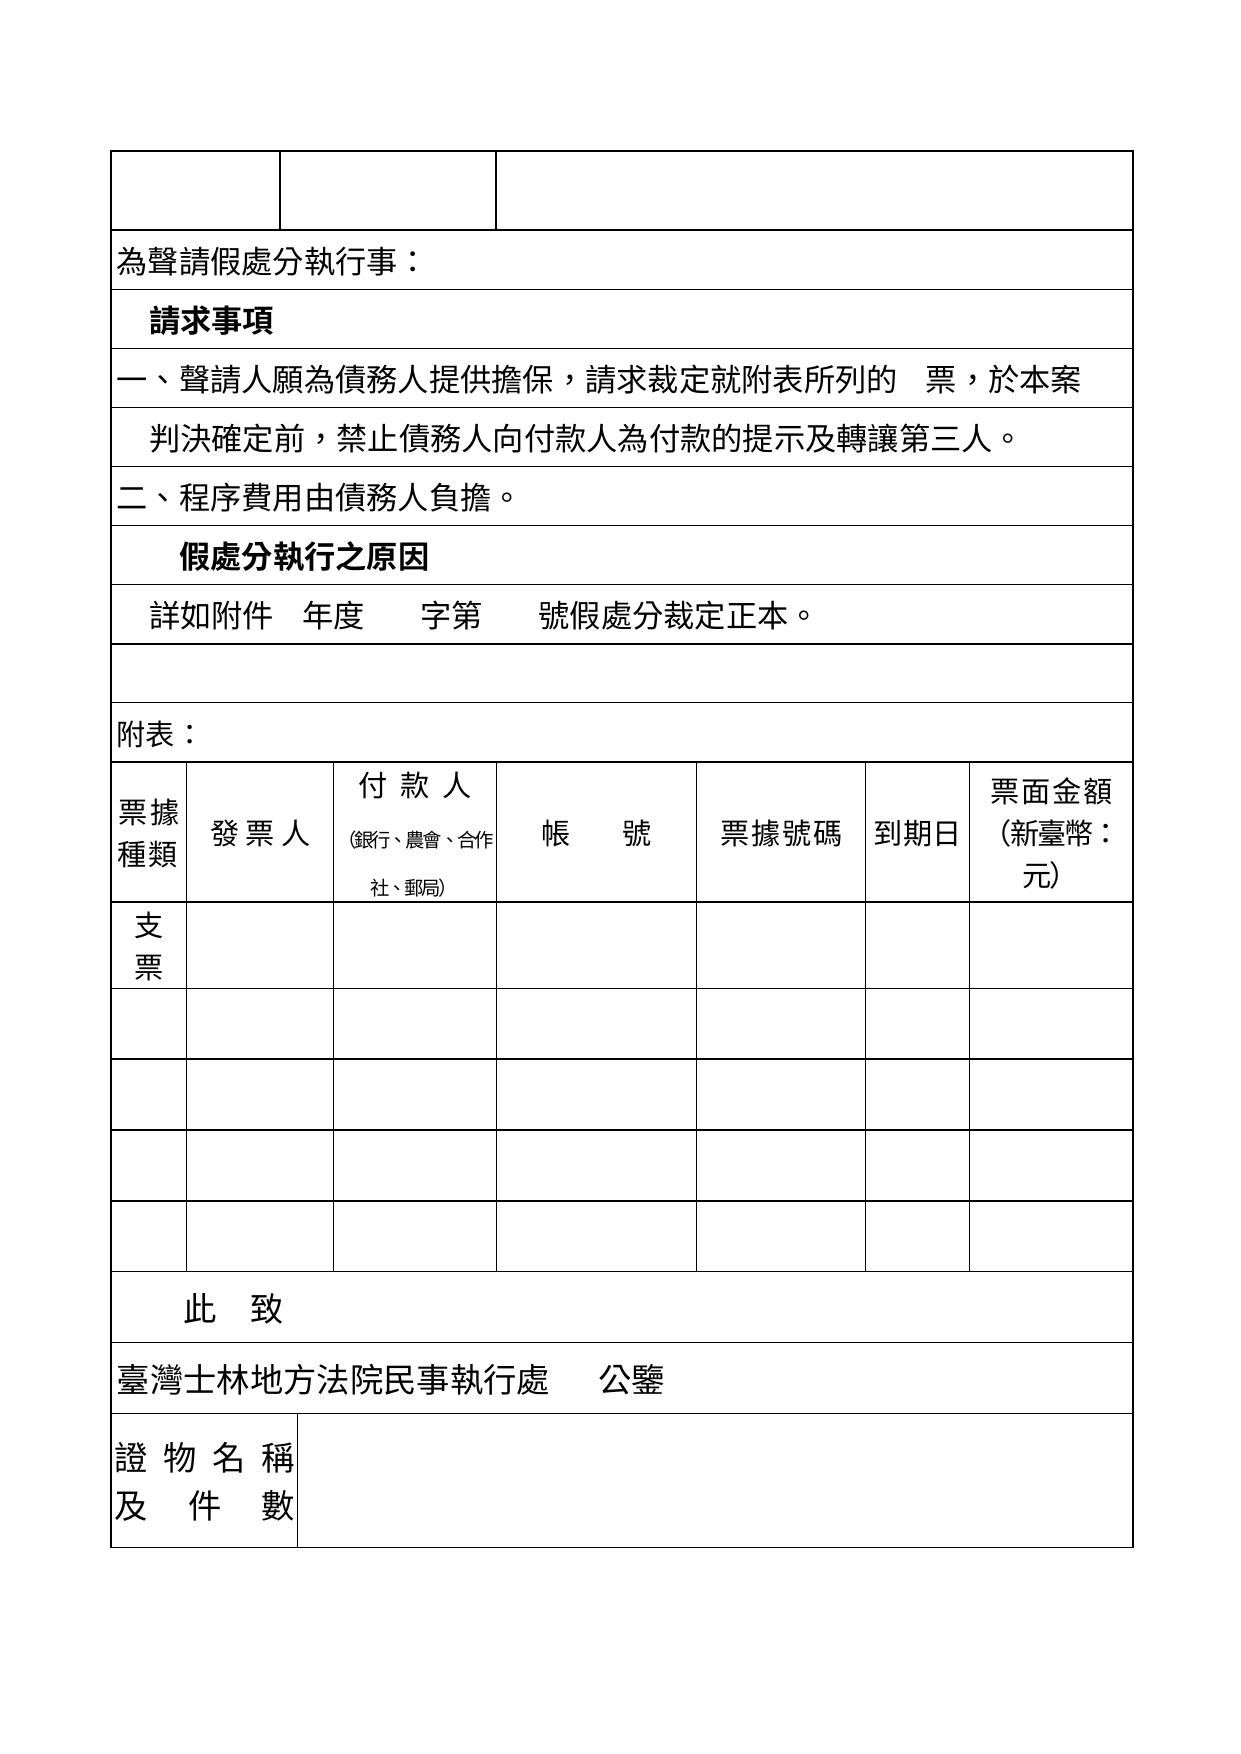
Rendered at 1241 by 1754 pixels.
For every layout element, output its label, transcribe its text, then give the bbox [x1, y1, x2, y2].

table_cell [334, 1202, 496, 1271]
table_cell [866, 1202, 969, 1271]
table_cell 請求事項 [112, 290, 1132, 347]
table_cell [187, 903, 333, 987]
table_cell [497, 903, 696, 987]
table_cell 臺灣士林地方法院民事執行處 公鑒 [112, 1343, 1132, 1412]
table_cell [866, 1131, 969, 1200]
table_cell [970, 1131, 1132, 1200]
table_cell [970, 903, 1132, 987]
table_cell [334, 903, 496, 987]
table_cell [497, 1131, 696, 1200]
table_cell [112, 1202, 186, 1271]
table_cell [497, 1202, 696, 1271]
table_cell [334, 1131, 496, 1200]
table_cell [334, 1060, 496, 1129]
table_cell 判決確定前，禁止債務人向付款人為付款的提示及轉讓第三人。 [112, 408, 1132, 466]
table_cell 發 票 人 [187, 763, 333, 901]
table_cell 附表： [112, 703, 1132, 761]
table_cell 證物名稱 及件數 [112, 1414, 297, 1546]
table_cell [697, 1202, 865, 1271]
table_cell [187, 1131, 333, 1200]
table_cell 二、程序費用由債務人負擔。 [112, 467, 1132, 525]
table_cell 票面金額 （新臺幣：元） [970, 763, 1132, 901]
table_cell 付 款 人 （銀行、農會、合作社、郵局） [334, 763, 496, 901]
table_cell [866, 989, 969, 1058]
table_cell [334, 989, 496, 1058]
table_cell [866, 903, 969, 987]
table_cell [697, 989, 865, 1058]
table_cell [866, 1060, 969, 1129]
table_cell [187, 1202, 333, 1271]
table_cell [497, 152, 1132, 229]
table_cell [697, 1060, 865, 1129]
table_cell [697, 903, 865, 987]
table_cell [112, 152, 279, 229]
table_cell 票據號碼 [697, 763, 865, 901]
table_cell [970, 989, 1132, 1058]
table_cell [970, 1202, 1132, 1271]
table_cell [187, 989, 333, 1058]
table_cell [187, 1060, 333, 1129]
table_cell 此 致 [112, 1272, 1132, 1342]
table_cell 詳如附件 年度 字第 號假處分裁定正本。 [112, 585, 1132, 643]
table_cell [497, 989, 696, 1058]
table_cell 票 據種 類 [112, 763, 186, 901]
table_cell [112, 645, 1132, 702]
table_cell [112, 989, 186, 1058]
table_cell [112, 1060, 186, 1129]
table_cell [112, 1131, 186, 1200]
table_cell [281, 152, 495, 229]
table_cell 帳 號 [497, 763, 696, 901]
table_cell 到期日 [866, 763, 969, 901]
table_cell [497, 1060, 696, 1129]
table_cell 假處分執行之原因 [112, 526, 1132, 584]
table_cell 一、聲請人願為債務人提供擔保，請求裁定就附表所列的 票，於本案 [112, 349, 1132, 407]
table_cell [298, 1414, 1132, 1546]
table_cell 支 票 [112, 903, 186, 987]
table_cell 為聲請假處分執行事： [112, 231, 1132, 288]
table_cell [970, 1060, 1132, 1129]
table_cell [697, 1131, 865, 1200]
